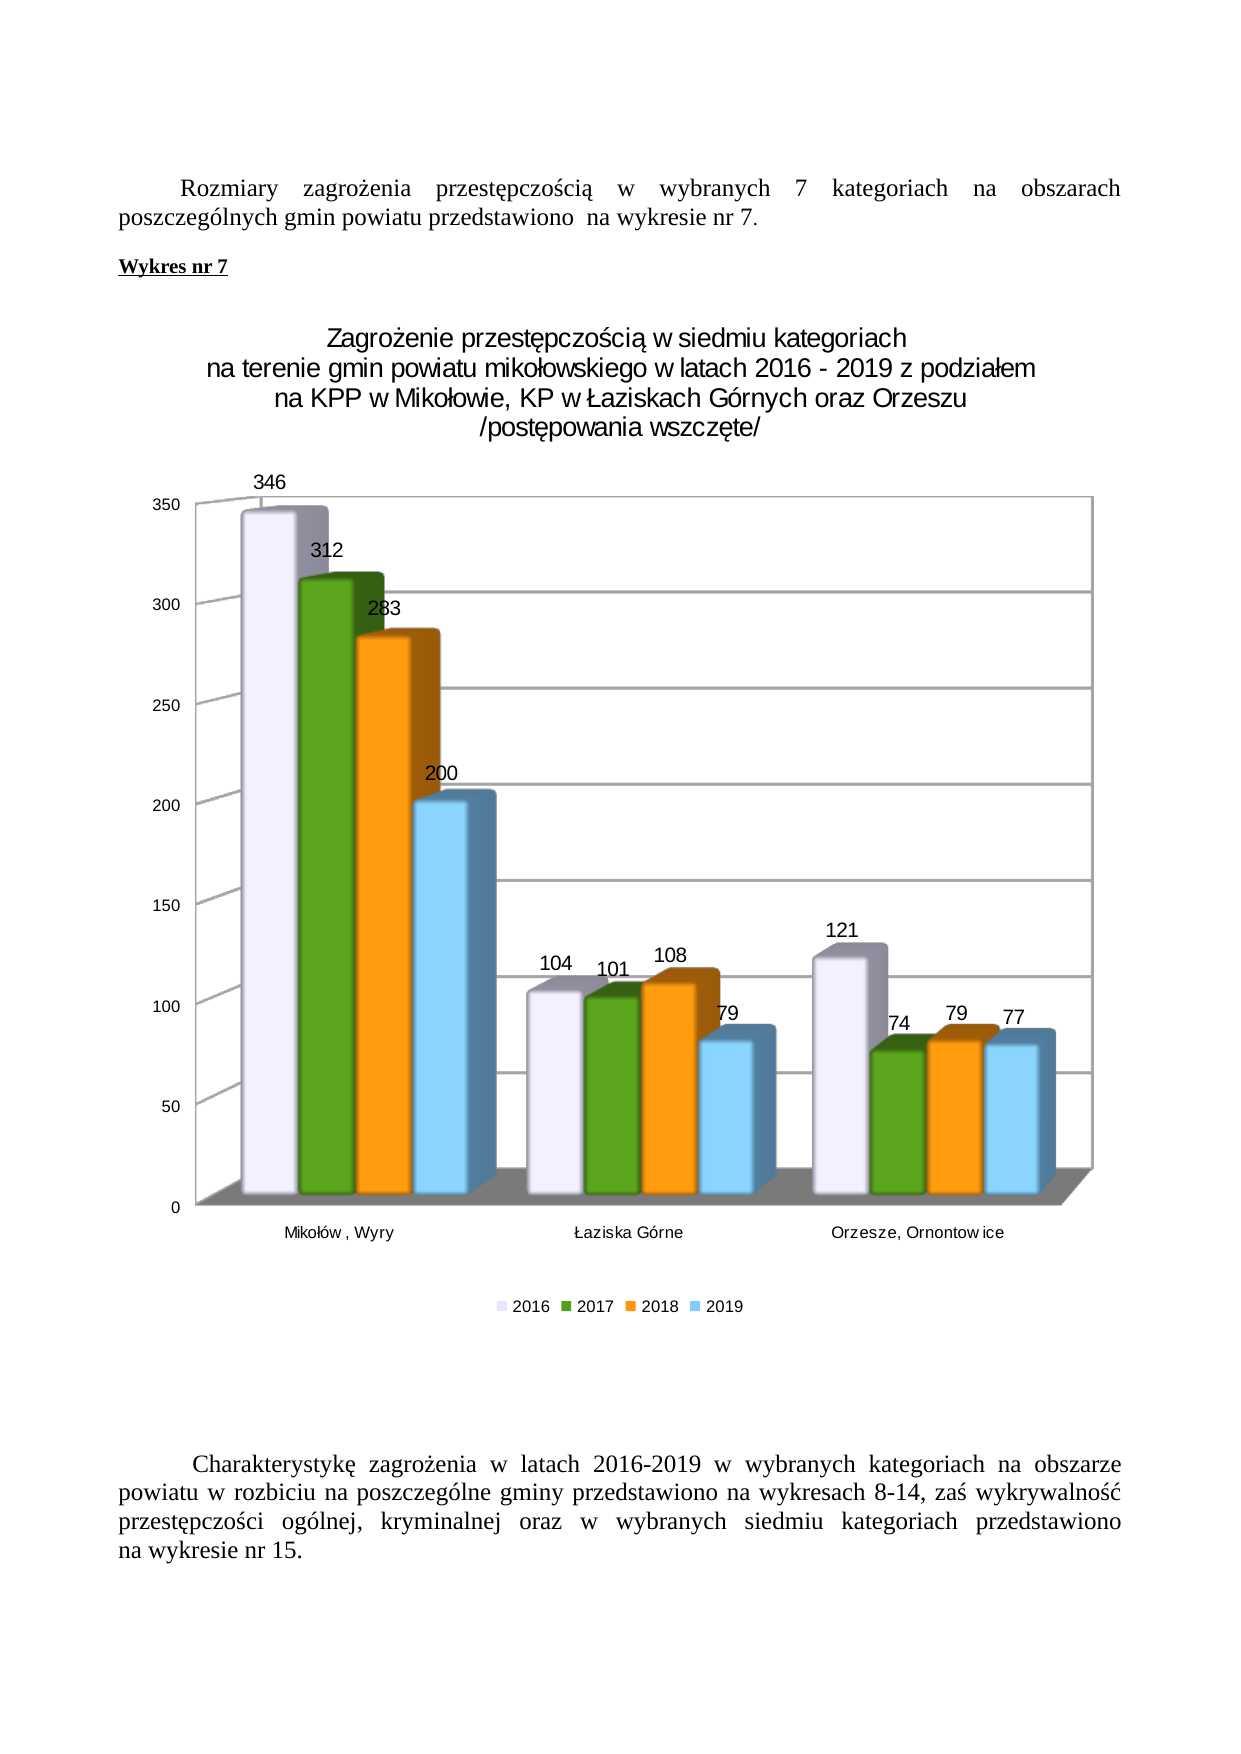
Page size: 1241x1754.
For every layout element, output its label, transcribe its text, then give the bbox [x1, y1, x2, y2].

text Charakterystykę zagrożenia w latach 2016-2019 w wybranych kategoriach na obszarze powiatu w rozbiciu na poszczególne gminy przedstawiono na wykresach 8-14, zaś wykrywalność przestępczości ogólnej, kryminalnej oraz w wybranych siedmiu kategoriach przedstawiono na wykresie nr 15. [118, 1449, 1122, 1564]
text Wykres nr 7 [118, 254, 1122, 278]
text Rozmiary zagrożenia przestępczością w wybranych 7 kategoriach na obszarach poszczególnych gmin powiatu przedstawiono na wykresie nr 7. [118, 173, 1122, 230]
